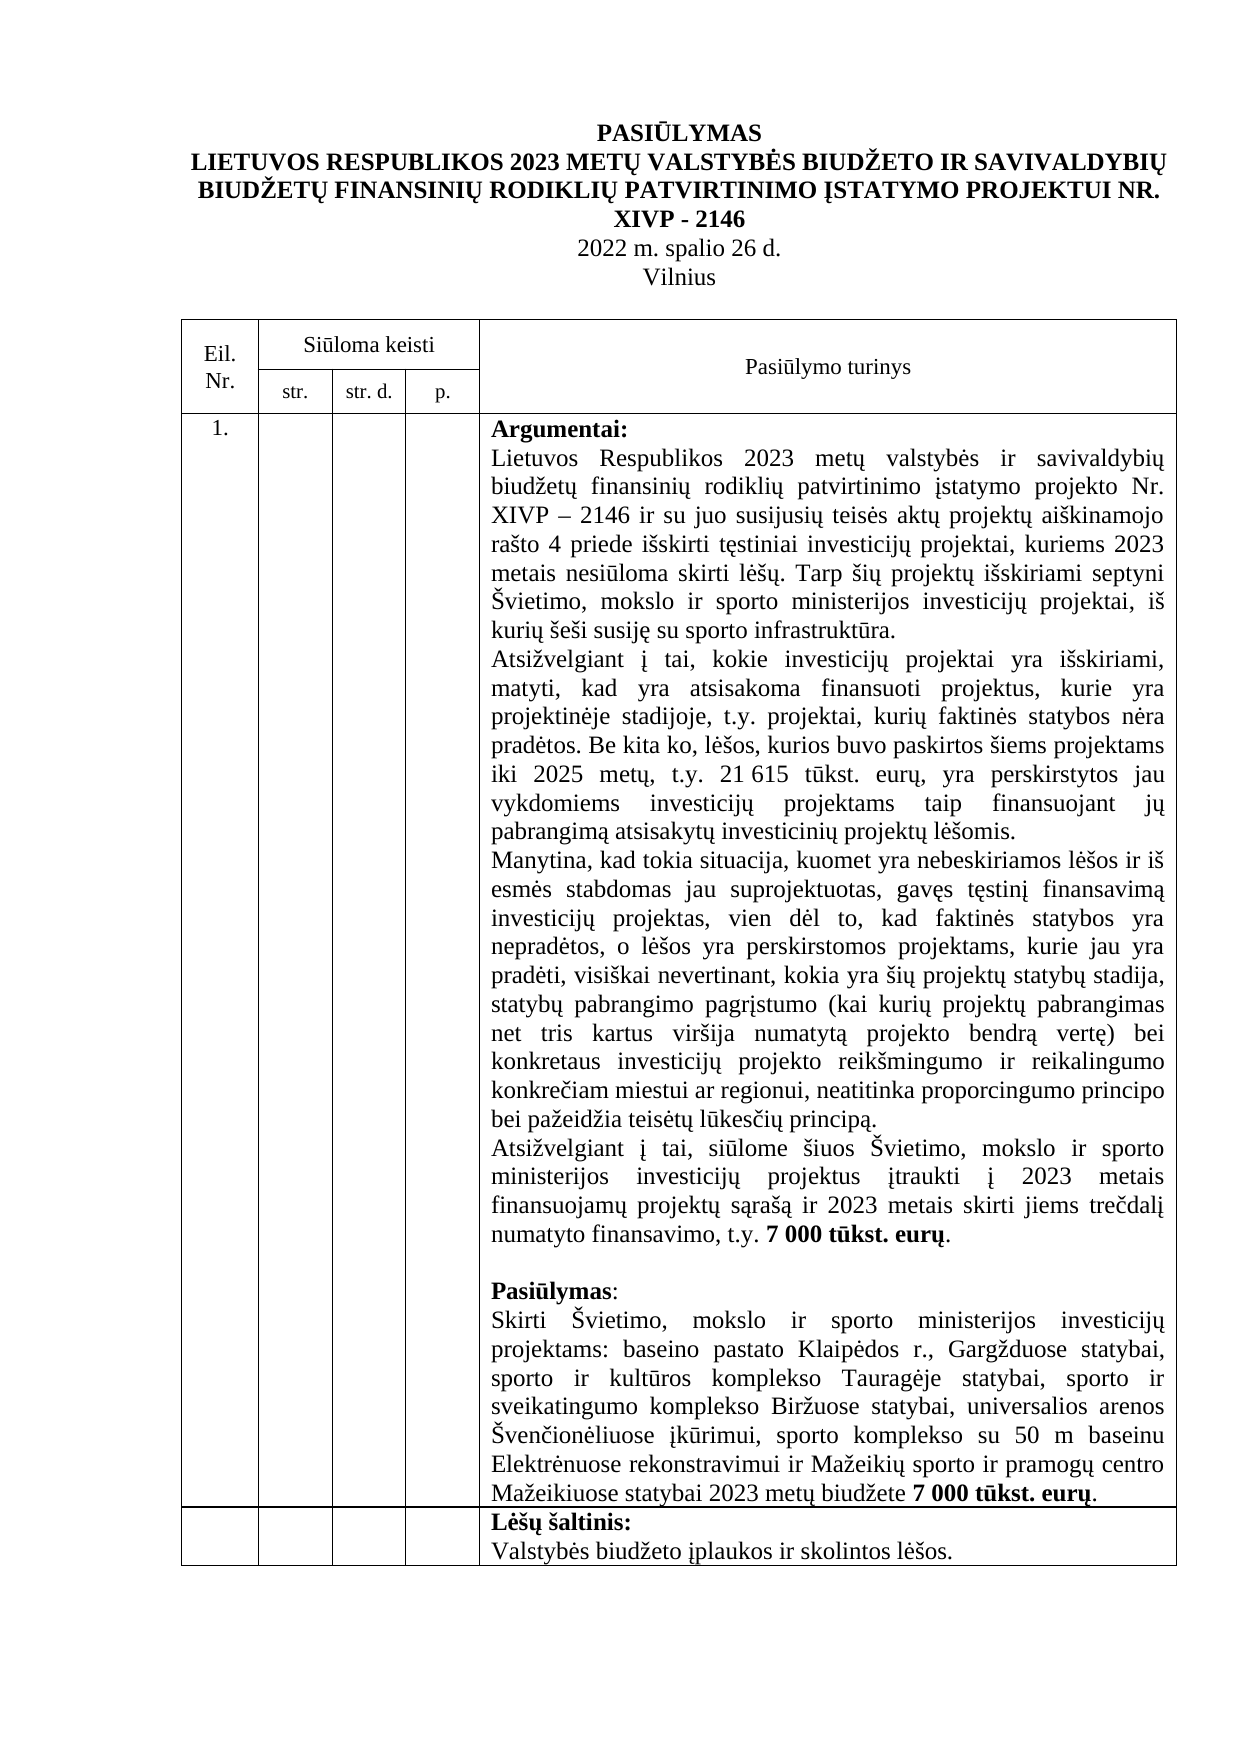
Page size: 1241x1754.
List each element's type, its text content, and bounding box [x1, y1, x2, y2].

table_cell [406, 1508, 479, 1565]
text LIETUVOS RESPUBLIKOS 2023 METŲ VALSTYBĖS BIUDŽETO IR SAVIVALDYBIŲ BIUDŽETŲ FINANSINIŲ RODIKLIŲ PATVIRTINIMO ĮSTATYMO PROJEKTUI NR. XIVP - 2146 [177, 147, 1181, 233]
table_cell [182, 1508, 258, 1565]
table_cell [259, 414, 332, 1506]
table_cell str. d. [333, 370, 405, 413]
text Vilnius [177, 262, 1181, 291]
table_cell [333, 414, 405, 1506]
table_cell str. [259, 370, 332, 413]
table_header Siūloma keisti [259, 320, 479, 368]
table_cell [333, 1508, 405, 1565]
text PASIŪLYMAS [177, 118, 1181, 147]
table_cell p. [406, 370, 479, 413]
table_cell Argumentai: Lietuvos Respublikos 2023 metų valstybės ir savivaldybių biudžetų finansinių rodiklių patvirtinimo įstatymo projekto Nr. XIVP – 2146 ir su juo susijusių teisės aktų projektų aiškinamojo rašto 4 priede išskirti tęstiniai investicijų projektai, kuriems 2023 metais nesiūloma skirti lėšų. Tarp šių projektų išskiriami septyni Švietimo, mokslo ir sporto ministerijos investicijų projektai, iš kurių šeši susiję su sporto infrastruktūra. Atsižvelgiant į tai, kokie investicijų projektai yra išskiriami, matyti, kad yra atsisakoma finansuoti projektus, kurie yra projektinėje stadijoje, t.y. projektai, kurių faktinės statybos nėra pradėtos. Be kita ko, lėšos, kurios buvo paskirtos šiems projektams iki 2025 metų, t.y. 21 615 tūkst. eurų, yra perskirstytos jau vykdomiems investicijų projektams taip finansuojant jų pabrangimą atsisakytų investicinių projektų lėšomis. Manytina, kad tokia situacija, kuomet yra nebeskiriamos lėšos ir iš esmės stabdomas jau suprojektuotas, gavęs tęstinį finansavimą investicijų projektas, vien dėl to, kad faktinės statybos yra nepradėtos, o lėšos yra perskirstomos projektams, kurie jau yra pradėti, visiškai nevertinant, kokia yra šių projektų statybų stadija, statybų pabrangimo pagrįstumo (kai kurių projektų pabrangimas net tris kartus viršija numatytą projekto bendrą vertę) bei konkretaus investicijų projekto reikšmingumo ir reikalingumo konkrečiam miestui ar regionui, neatitinka proporcingumo principo bei pažeidžia teisėtų lūkesčių principą. Atsižvelgiant į tai, siūlome šiuos Švietimo, mokslo ir sporto ministerijos investicijų projektus įtraukti į 2023 metais finansuojamų projektų sąrašą ir 2023 metais skirti jiems trečdalį numatyto finansavimo, t.y. 7 000 tūkst. eurų. Pasiūlymas: Skirti Švietimo, mokslo ir sporto ministerijos investicijų projektams: baseino pastato Klaipėdos r., Gargžduose statybai, sporto ir kultūros komplekso Tauragėje statybai, sporto ir sveikatingumo komplekso Biržuose statybai, universalios arenos Švenčionėliuose įkūrimui, sporto komplekso su 50 m baseinu Elektrėnuose rekonstravimui ir Mažeikių sporto ir pramogų centro Mažeikiuose statybai 2023 metų biudžete 7 000 tūkst. eurų. [480, 414, 1176, 1506]
table_cell [259, 1508, 332, 1565]
table_cell 1. [182, 414, 258, 1506]
table_cell [406, 414, 479, 1506]
table_header Pasiūlymo turinys [480, 320, 1176, 413]
table_header Eil. Nr. [182, 320, 258, 413]
text 2022 m. spalio 26 d. [177, 233, 1181, 262]
